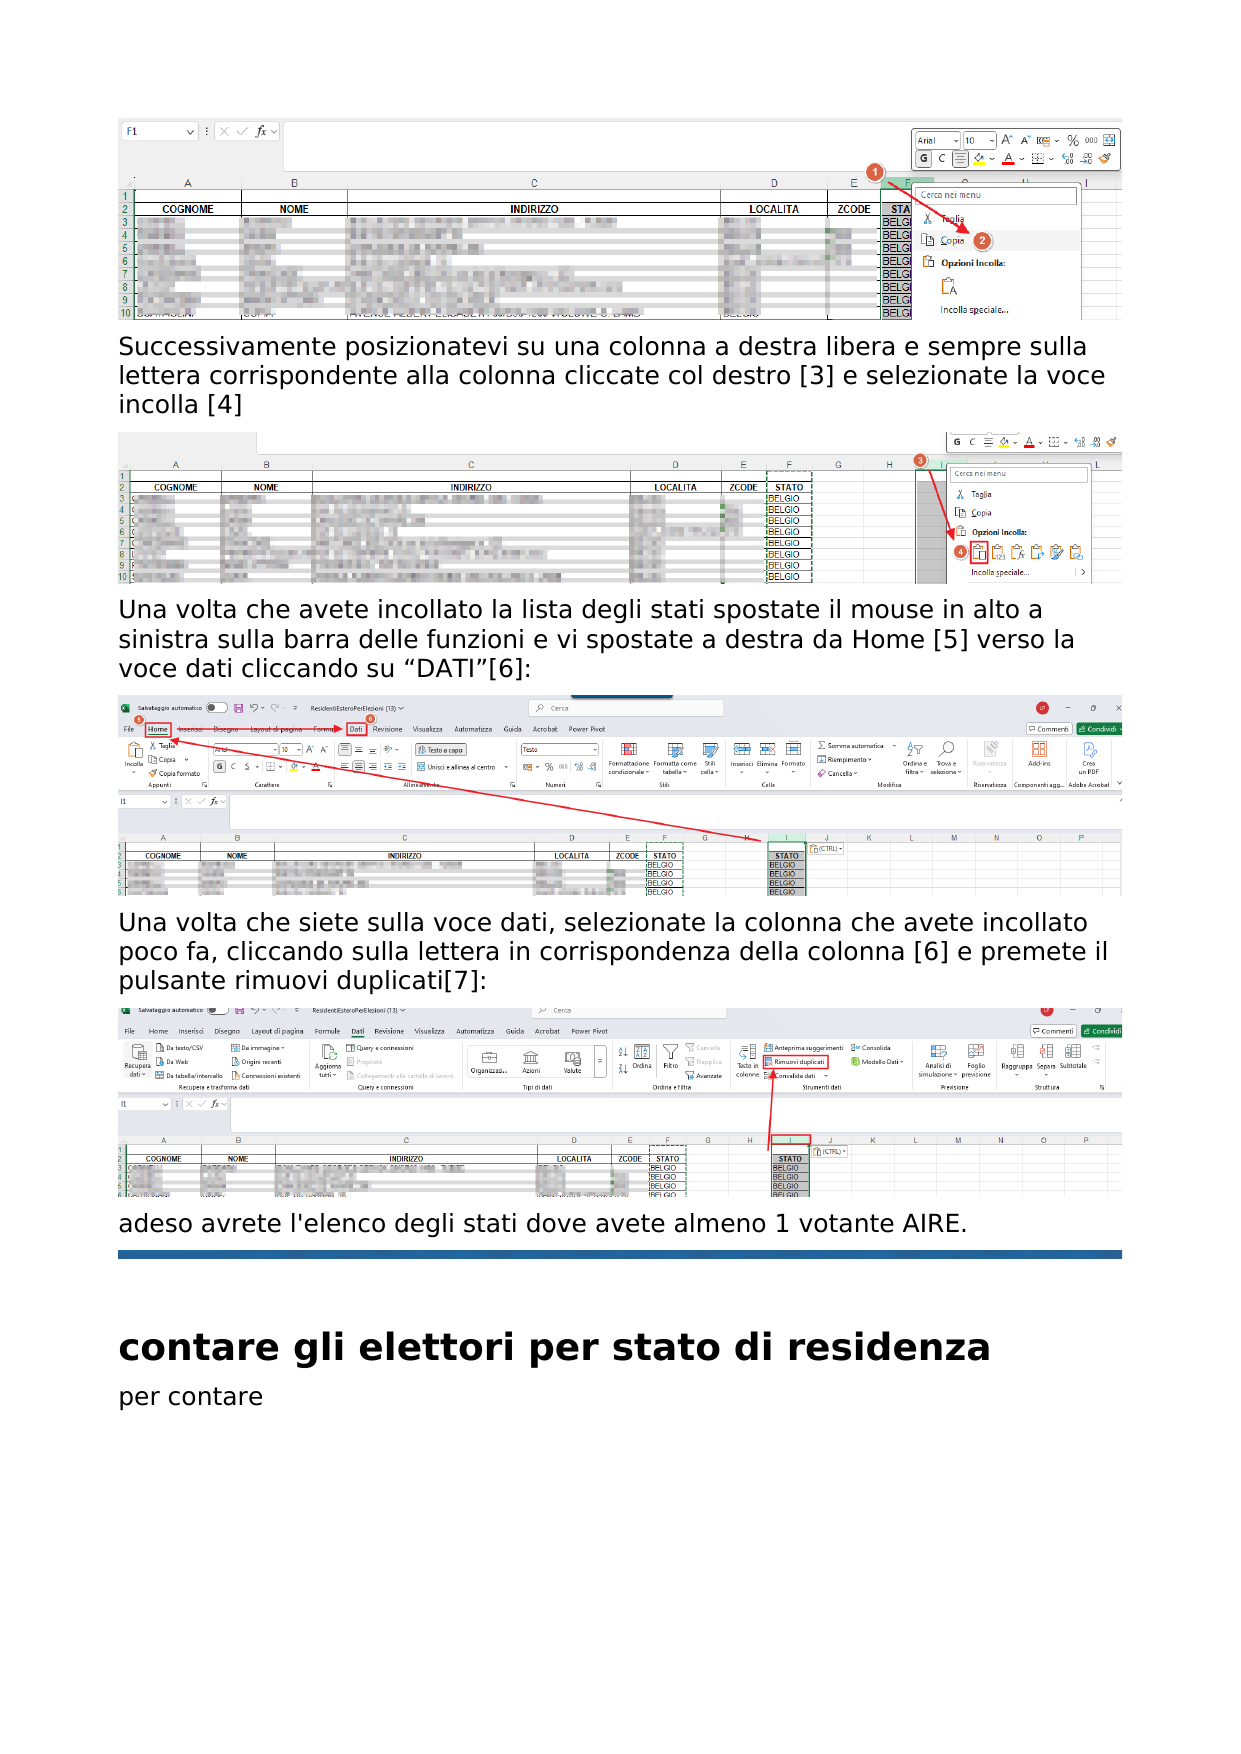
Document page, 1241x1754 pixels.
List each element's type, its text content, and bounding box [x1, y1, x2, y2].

text Una volta che siete sulla voce dati, selezionate la colonna che avete incollato poco fa, cliccando sulla lettera in corrispondenza della colonna [6] e premete il pulsante rimuovi duplicati[7]: [118, 908, 1122, 996]
picture [118, 118, 1123, 320]
picture [118, 432, 1123, 584]
text Successivamente posizionatevi su una colonna a destra libera e sempre sulla lettera corrispondente alla colonna cliccate col destro [3] e selezionate la voce incolla [4] [118, 332, 1122, 419]
subtitle contare gli elettori per stato di residenza [118, 1326, 1122, 1369]
picture [118, 1008, 1123, 1197]
picture [118, 695, 1123, 896]
text Una volta che avete incollato la lista degli stati spostate il mouse in alto a sinistra sulla barra delle funzioni e vi spostate a destra da Home [5] verso la voce dati cliccando su “DATI”[6]: [118, 596, 1122, 683]
text per contare [118, 1382, 1122, 1411]
text adeso avrete l'elenco degli stati dove avete almeno 1 votante AIRE. [118, 1209, 1122, 1238]
picture [118, 1250, 1123, 1259]
